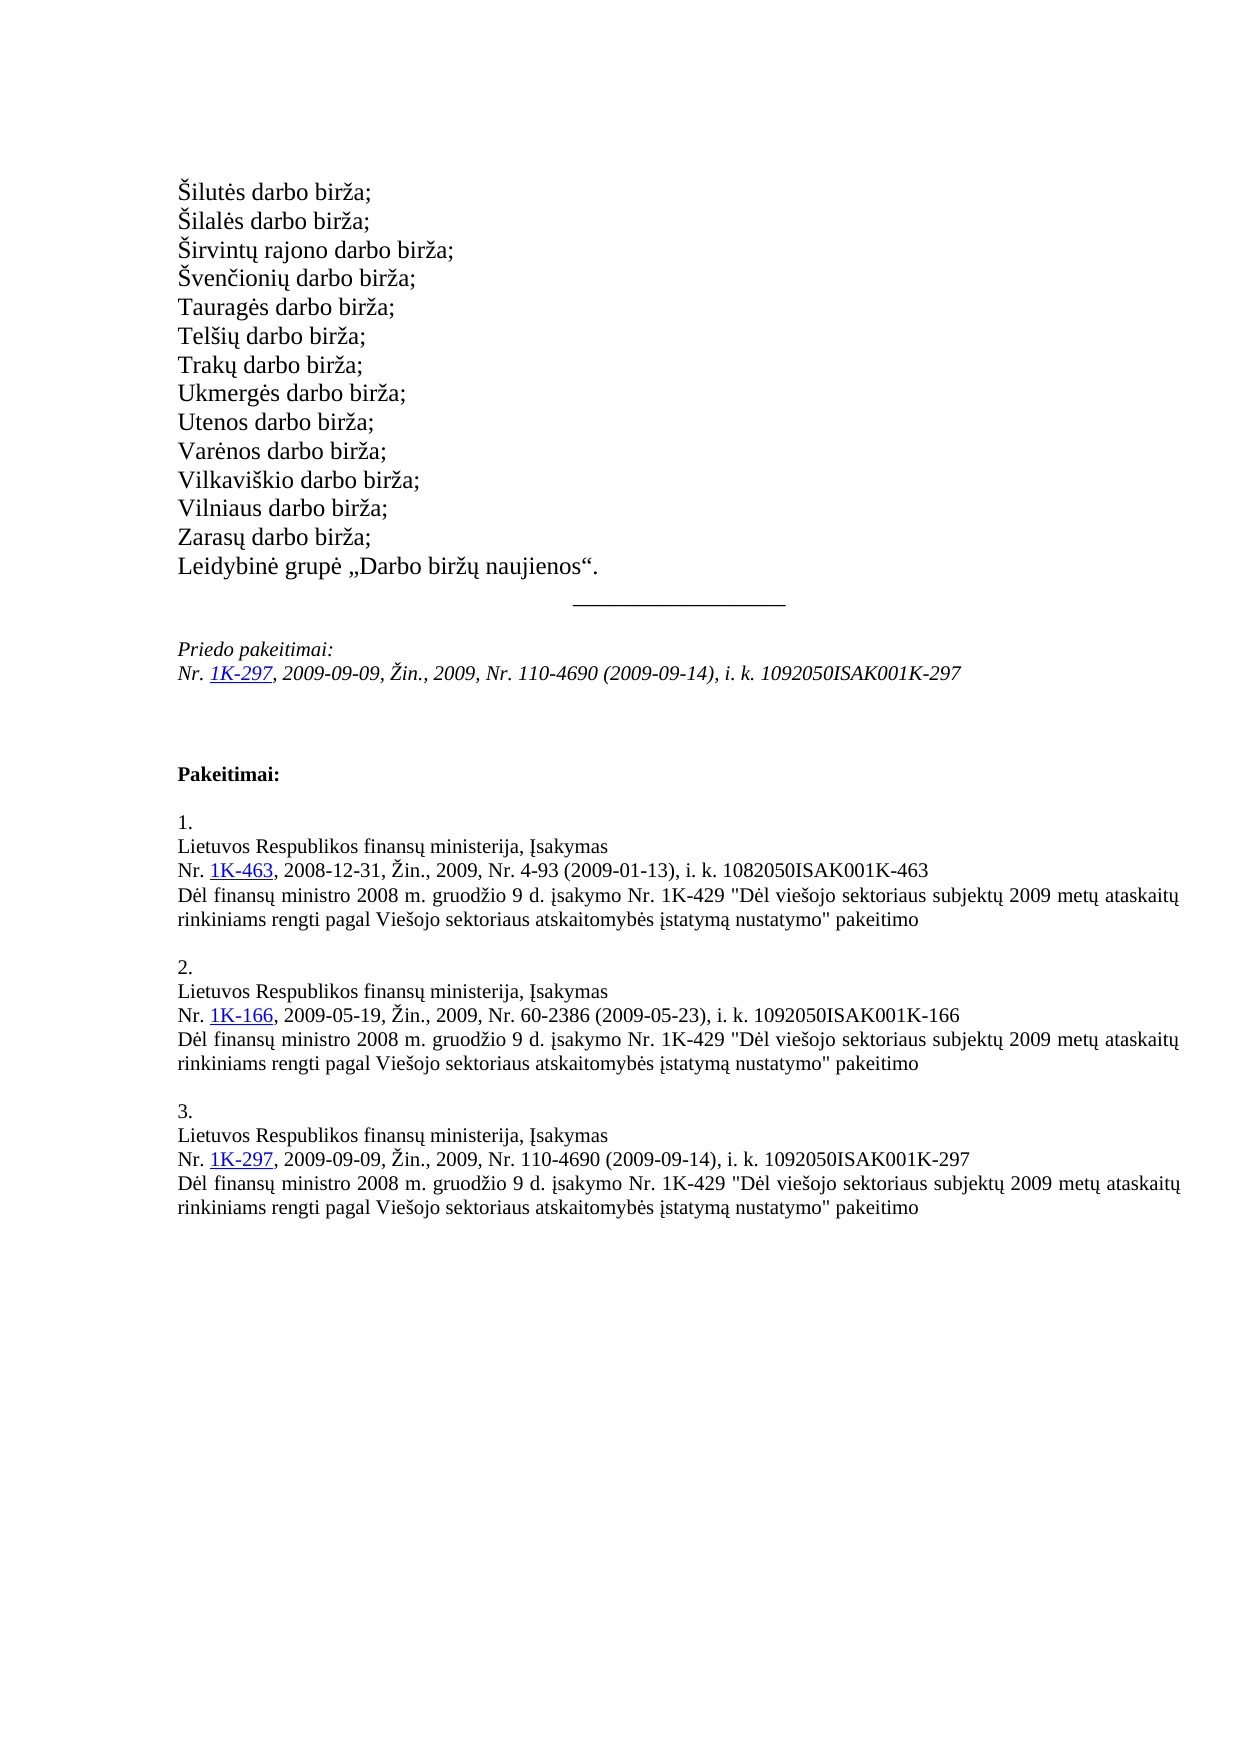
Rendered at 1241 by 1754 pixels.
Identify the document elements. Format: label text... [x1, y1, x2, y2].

text Švenčionių darbo birža; [177, 263, 1181, 292]
text Priedo pakeitimai: [177, 637, 1181, 661]
text Nr. 1K-297, 2009-09-09, Žin., 2009, Nr. 110-4690 (2009-09-14), i. k. 1092050ISAK001K-297 [177, 1147, 1181, 1171]
text Utenos darbo birža; [177, 407, 1181, 436]
text Lietuvos Respublikos finansų ministerija, Įsakymas [177, 1123, 1181, 1147]
text 2. [177, 955, 1181, 979]
text Nr. 1K-297, 2009-09-09, Žin., 2009, Nr. 110-4690 (2009-09-14), i. k. 1092050ISAK001K-297 [177, 661, 1181, 685]
text Tauragės darbo birža; [177, 292, 1181, 321]
text Varėnos darbo birža; [177, 436, 1181, 465]
text Dėl finansų ministro 2008 m. gruodžio 9 d. įsakymo Nr. 1K-429 "Dėl viešojo sektoriaus subjektų 2009 metų ataskaitų rinkiniams rengti pagal Viešojo sektoriaus atskaitomybės įstatymą nustatymo" pakeitimo [177, 1171, 1181, 1219]
text Lietuvos Respublikos finansų ministerija, Įsakymas [177, 834, 1181, 858]
text Trakų darbo birža; [177, 350, 1181, 378]
text Pakeitimai: [177, 762, 1181, 786]
text Šilalės darbo birža; [177, 206, 1181, 235]
text Ukmergės darbo birža; [177, 378, 1181, 407]
text Vilkaviškio darbo birža; [177, 465, 1181, 493]
text Leidybinė grupė „Darbo biržų naujienos“. [177, 551, 1181, 580]
text Nr. 1K-166, 2009-05-19, Žin., 2009, Nr. 60-2386 (2009-05-23), i. k. 1092050ISAK001K-166 [177, 1003, 1181, 1027]
text Nr. 1K-463, 2008-12-31, Žin., 2009, Nr. 4-93 (2009-01-13), i. k. 1082050ISAK001K-463 [177, 858, 1181, 882]
text Lietuvos Respublikos finansų ministerija, Įsakymas [177, 979, 1181, 1003]
text Zarasų darbo birža; [177, 522, 1181, 551]
text Širvintų rajono darbo birža; [177, 235, 1181, 263]
text Vilniaus darbo birža; [177, 493, 1181, 522]
text _________________ [177, 580, 1181, 608]
text 1. [177, 810, 1181, 834]
text Telšių darbo birža; [177, 321, 1181, 350]
text Šilutės darbo birža; [177, 177, 1181, 206]
text 3. [177, 1099, 1181, 1123]
text Dėl finansų ministro 2008 m. gruodžio 9 d. įsakymo Nr. 1K-429 "Dėl viešojo sektoriaus subjektų 2009 metų ataskaitų rinkiniams rengti pagal Viešojo sektoriaus atskaitomybės įstatymą nustatymo" pakeitimo [177, 1027, 1181, 1075]
text Dėl finansų ministro 2008 m. gruodžio 9 d. įsakymo Nr. 1K-429 "Dėl viešojo sektoriaus subjektų 2009 metų ataskaitų rinkiniams rengti pagal Viešojo sektoriaus atskaitomybės įstatymą nustatymo" pakeitimo [177, 882, 1181, 931]
